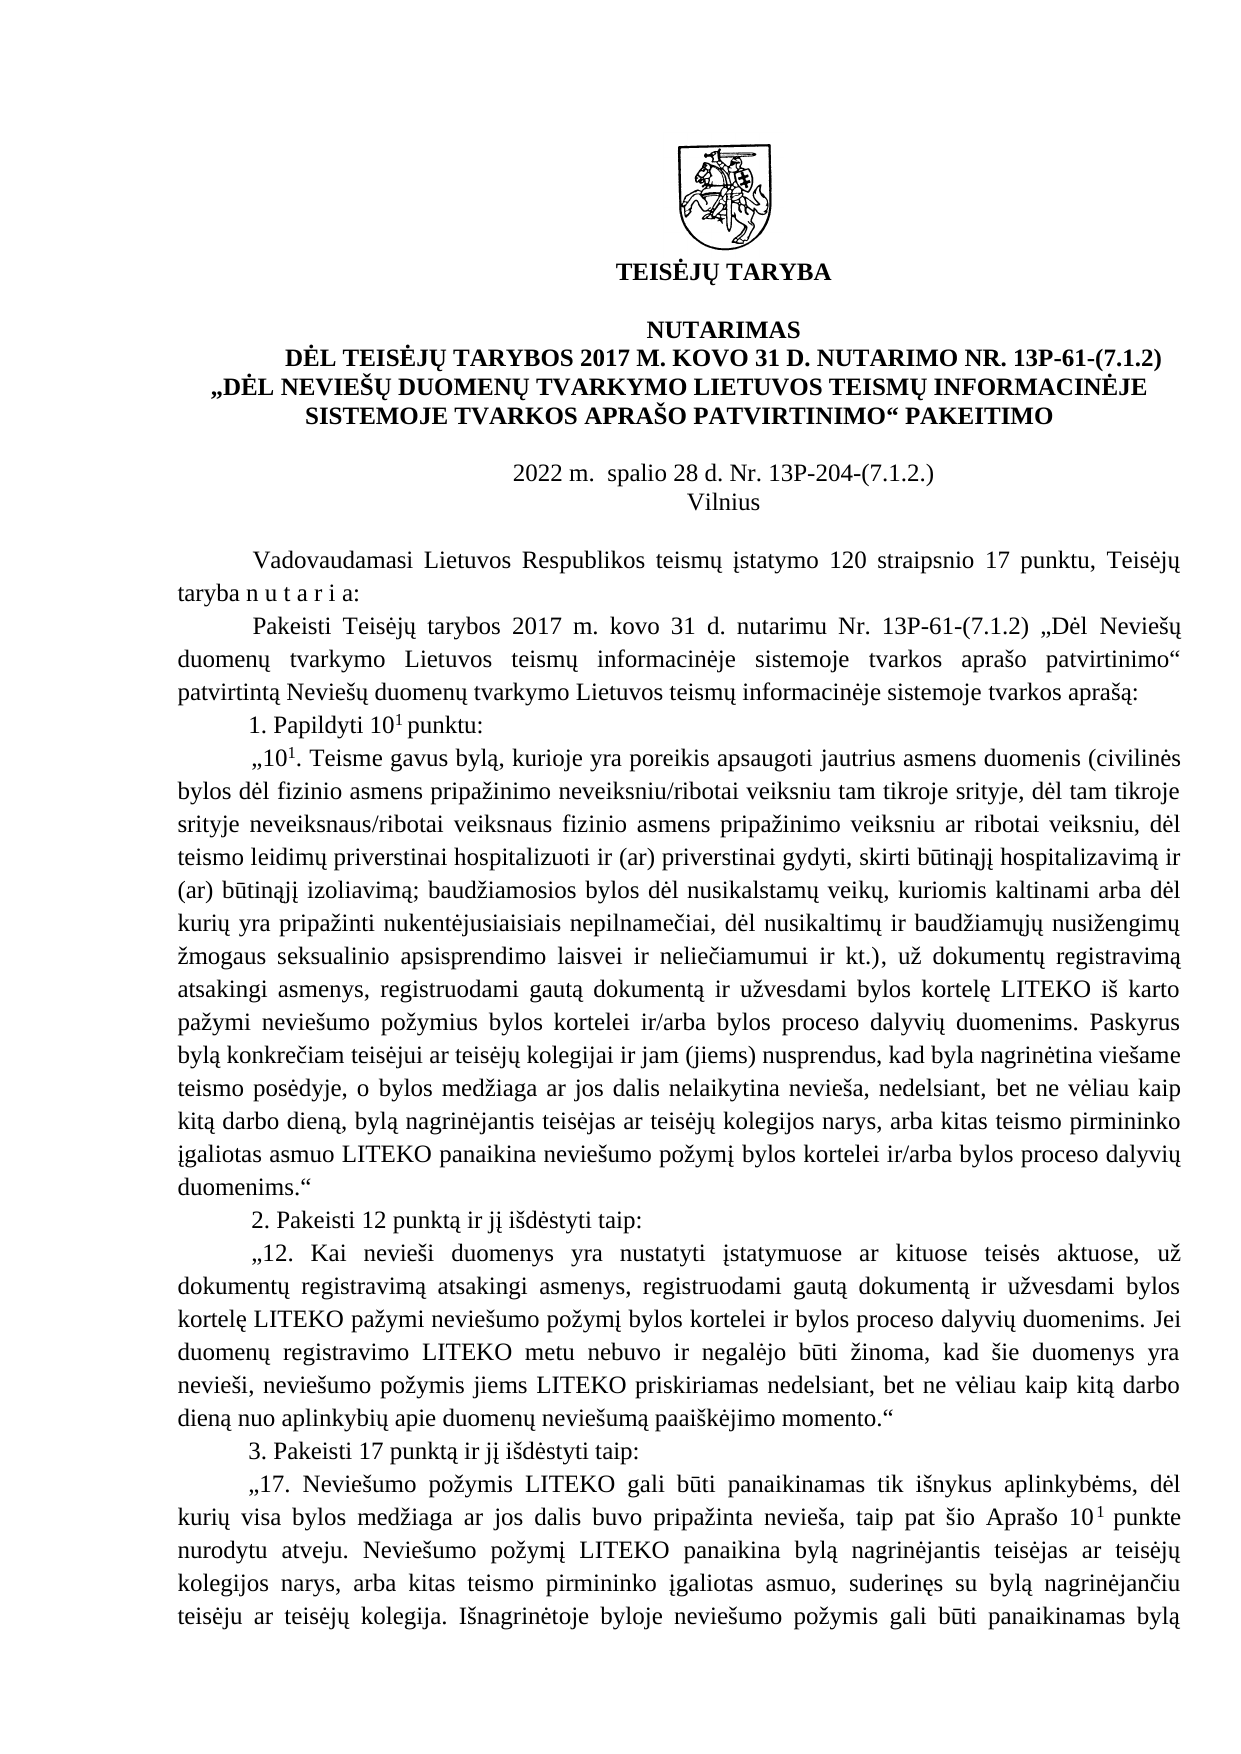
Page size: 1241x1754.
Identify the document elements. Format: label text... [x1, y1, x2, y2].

text 2022 m. spalio 28 d. Nr. 13P-204-(7.1.2.) [177, 458, 1181, 487]
text „12. Kai nevieši duomenys yra nustatyti įstatymuose ar kituose teisės aktuose, už dokumentų registravimą atsakingi asmenys, registruodami gautą dokumentą ir užvesdami bylos kortelę LITEKO pažymi neviešumo požymį bylos kortelei ir bylos proceso dalyvių duomenims. Jei duomenų registravimo LITEKO metu nebuvo ir negalėjo būti žinoma, kad šie duomenys yra nevieši, neviešumo požymis jiems LITEKO priskiriamas nedelsiant, bet ne vėliau kaip kitą darbo dieną nuo aplinkybių apie duomenų neviešumą paaiškėjimo momento.“ [177, 1238, 1181, 1432]
text „101. Teisme gavus bylą, kurioje yra poreikis apsaugoti jautrius asmens duomenis (civilinės bylos dėl fizinio asmens pripažinimo neveiksniu/ribotai veiksniu tam tikroje srityje, dėl tam tikroje srityje neveiksnaus/ribotai veiksnaus fizinio asmens pripažinimo veiksniu ar ribotai veiksniu, dėl teismo leidimų priverstinai hospitalizuoti ir (ar) priverstinai gydyti, skirti būtinąjį hospitalizavimą ir (ar) būtinąjį izoliavimą; baudžiamosios bylos dėl nusikalstamų veikų, kuriomis kaltinami arba dėl kurių yra pripažinti nukentėjusiaisiais nepilnamečiai, dėl nusikaltimų ir baudžiamųjų nusižengimų žmogaus seksualinio apsisprendimo laisvei ir neliečiamumui ir kt.), už dokumentų registravimą atsakingi asmenys, registruodami gautą dokumentą ir užvesdami bylos kortelę LITEKO iš karto pažymi neviešumo požymius bylos kortelei ir/arba bylos proceso dalyvių duomenims. Paskyrus bylą konkrečiam teisėjui ar teisėjų kolegijai ir jam (jiems) nusprendus, kad byla nagrinėtina viešame teismo posėdyje, o bylos medžiaga ar jos dalis nelaikytina nevieša, nedelsiant, bet ne vėliau kaip kitą darbo dieną, bylą nagrinėjantis teisėjas ar teisėjų kolegijos narys, arba kitas teismo pirmininko įgaliotas asmuo LITEKO panaikina neviešumo požymį bylos kortelei ir/arba bylos proceso dalyvių duomenims.“ [177, 743, 1181, 1201]
text TEISĖJŲ TARYBA [177, 257, 1181, 286]
text NUTARIMAS [177, 315, 1181, 343]
text „17. Neviešumo požymis LITEKO gali būti panaikinamas tik išnykus aplinkybėms, dėl kurių visa bylos medžiaga ar jos dalis buvo pripažinta nevieša, taip pat šio Aprašo 101 punkte nurodytu atveju. Neviešumo požymį LITEKO panaikina bylą nagrinėjantis teisėjas ar teisėjų kolegijos narys, arba kitas teismo pirmininko įgaliotas asmuo, suderinęs su bylą nagrinėjančiu teisėju ar teisėjų kolegija. Išnagrinėtoje byloje neviešumo požymis gali būti panaikinamas bylą [177, 1469, 1181, 1630]
text dėl TEISĖJŲ TARYBOS 2017 m. kovo 31 d. nutarimo Nr. 13P-61-(7.1.2) „Dėl NEVIEŠŲ DUOMENŲ TVARKYMO LIETUVOS TEISMŲ INFORMACINĖJE SISTEMOJE TVARKOS aprašo patvirtinimo“ PAKEITIMO [177, 343, 1181, 430]
text 1. Papildyti 101 punktu: [177, 710, 1181, 738]
text Vadovaudamasi Lietuvos Respublikos teismų įstatymo 120 straipsnio 17 punktu, Teisėjų taryba n u t a r i a: [177, 545, 1181, 606]
text 3. Pakeisti 17 punktą ir jį išdėstyti taip: [177, 1436, 1181, 1465]
text Vilnius [177, 487, 1181, 516]
text Pakeisti Teisėjų tarybos 2017 m. kovo 31 d. nutarimu Nr. 13P-61-(7.1.2) „Dėl Neviešų duomenų tvarkymo Lietuvos teismų informacinėje sistemoje tvarkos aprašo patvirtinimo“ patvirtintą Neviešų duomenų tvarkymo Lietuvos teismų informacinėje sistemoje tvarkos aprašą: [177, 611, 1181, 706]
text 2. Pakeisti 12 punktą ir jį išdėstyti taip: [177, 1205, 1181, 1234]
